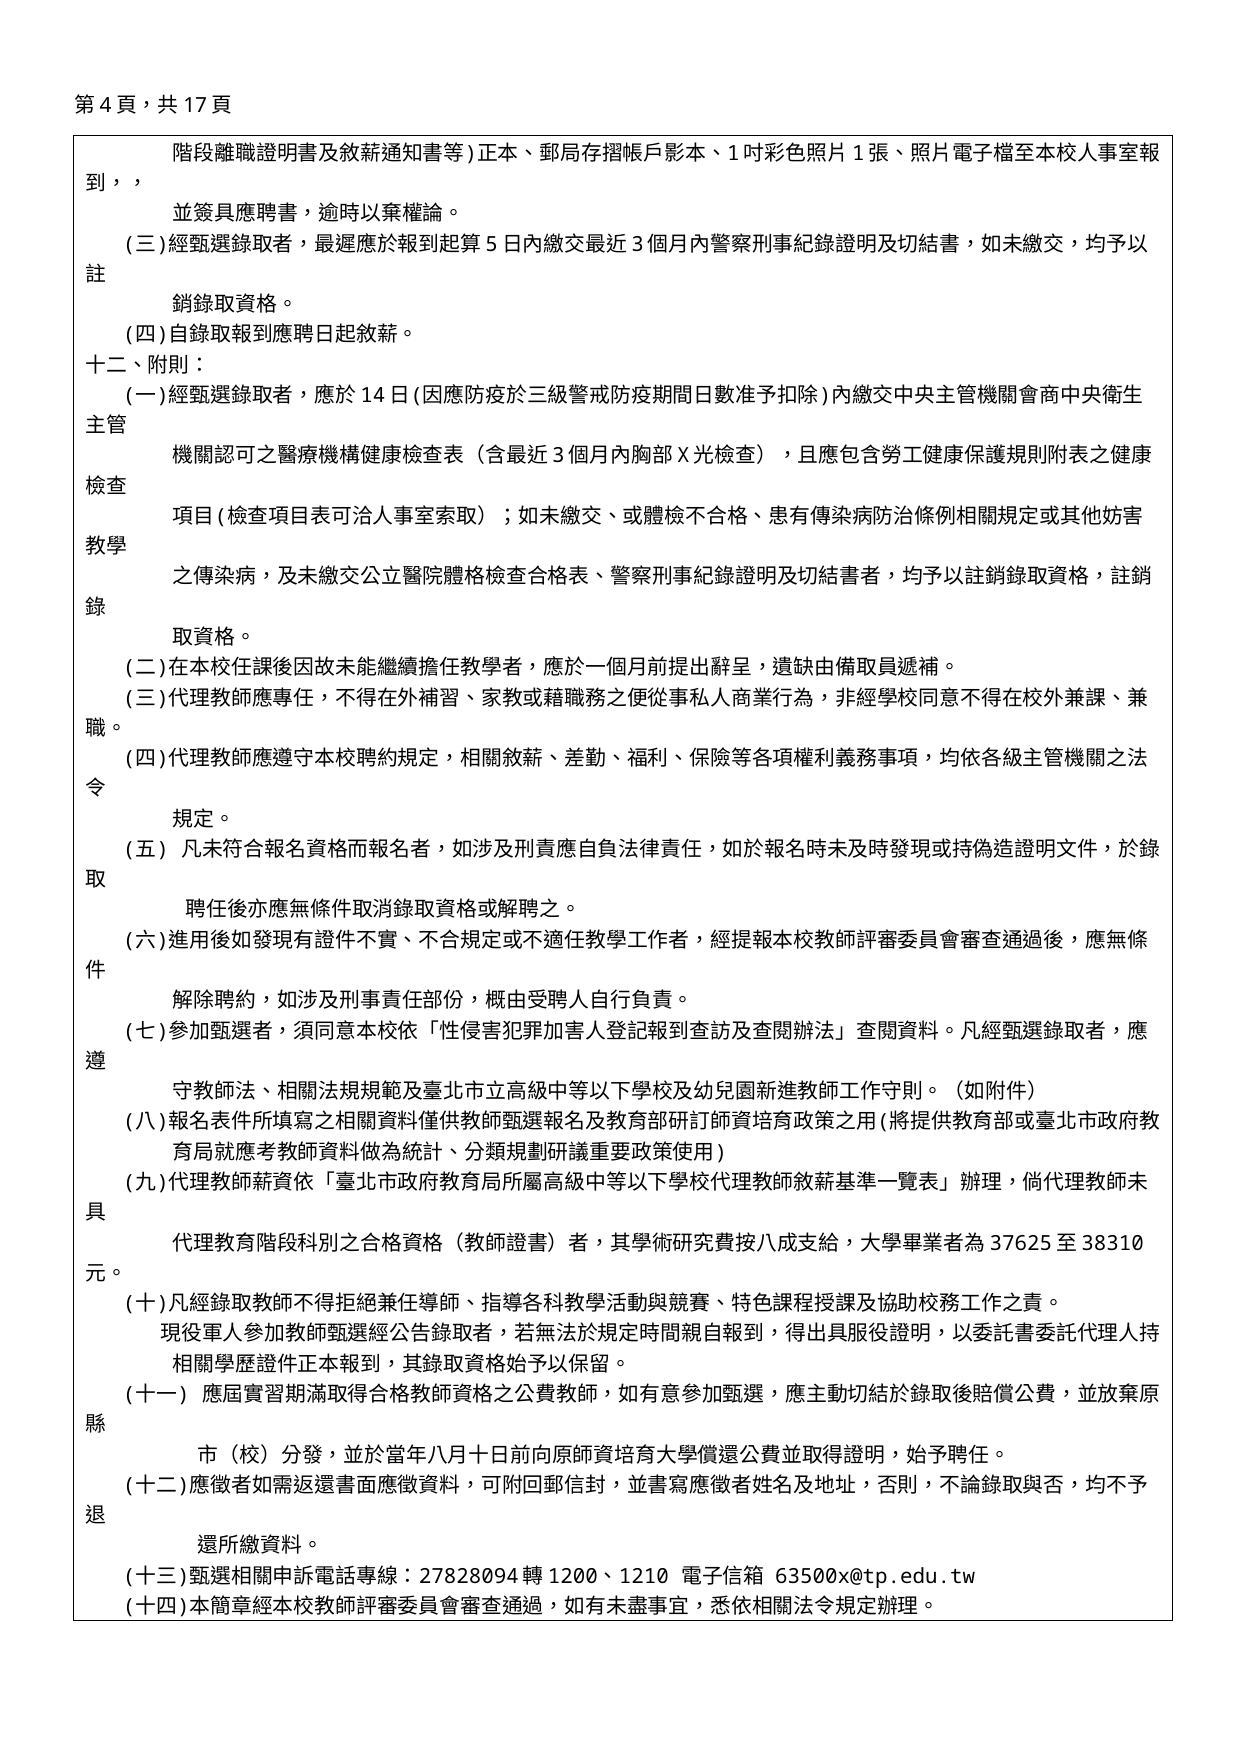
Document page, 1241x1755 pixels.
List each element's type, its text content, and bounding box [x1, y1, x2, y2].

table_header 階段離職證明書及敘薪通知書等)正本、郵局存摺帳戶影本、1吋彩色照片1張、照片電子檔至本校人事室報到，， 並簽具應聘書，逾時以棄權論。 (三)經甄選錄取者，最遲應於報到起算5日內繳交最近3個月內警察刑事紀錄證明及切結書，如未繳交，均予以註 銷錄取資格。 (四)自錄取報到應聘日起敘薪。 十二、附則： (一)經甄選錄取者，應於14日(因應防疫於三級警戒防疫期間日數准予扣除)內繳交中央主管機關會商中央衛生主管 機關認可之醫療機構健康檢查表（含最近3個月內胸部X光檢查），且應包含勞工健康保護規則附表之健康檢查 項目(檢查項目表可洽人事室索取）；如未繳交、或體檢不合格、患有傳染病防治條例相關規定或其他妨害教學 之傳染病，及未繳交公立醫院體格檢查合格表、警察刑事紀錄證明及切結書者，均予以註銷錄取資格，註銷錄 取資格。 (二)在本校任課後因故未能繼續擔任教學者，應於一個月前提出辭呈，遺缺由備取員遞補。 (三)代理教師應專任，不得在外補習、家教或藉職務之便從事私人商業行為，非經學校同意不得在校外兼課、兼職。 (四)代理教師應遵守本校聘約規定，相關敘薪、差勤、福利、保險等各項權利義務事項，均依各級主管機關之法令 規定。 (五) 凡未符合報名資格而報名者，如涉及刑責應自負法律責任，如於報名時未及時發現或持偽造證明文件，於錄取 聘任後亦應無條件取消錄取資格或解聘之。 (六)進用後如發現有證件不實、不合規定或不適任教學工作者，經提報本校教師評審委員會審查通過後，應無條件 解除聘約，如涉及刑事責任部份，概由受聘人自行負責。 (七)參加甄選者，須同意本校依「性侵害犯罪加害人登記報到查訪及查閱辦法」查閱資料。凡經甄選錄取者，應遵 守教師法、相關法規規範及臺北市立高級中等以下學校及幼兒園新進教師工作守則。（如附件） (八)報名表件所填寫之相關資料僅供教師甄選報名及教育部研訂師資培育政策之用(將提供教育部或臺北市政府教 育局就應考教師資料做為統計、分類規劃研議重要政策使用) (九)代理教師薪資依「臺北市政府教育局所屬高級中等以下學校代理教師敘薪基準一覽表」辦理，倘代理教師未具 代理教育階段科別之合格資格（教師證書）者，其學術研究費按八成支給，大學畢業者為37625至38310元。 (十)凡經錄取教師不得拒絕兼任導師、指導各科教學活動與競賽、特色課程授課及協助校務工作之責。 現役軍人參加教師甄選經公告錄取者，若無法於規定時間親自報到，得出具服役證明，以委託書委託代理人持 相關學歷證件正本報到，其錄取資格始予以保留。 (十一) 應屆實習期滿取得合格教師資格之公費教師，如有意參加甄選，應主動切結於錄取後賠償公費，並放棄原縣 市（校）分發，並於當年八月十日前向原師資培育大學償還公費並取得證明，始予聘任。 (十二)應徵者如需返還書面應徵資料，可附回郵信封，並書寫應徵者姓名及地址，否則，不論錄取與否，均不予退 還所繳資料。 (十三)甄選相關申訴電話專線：27828094轉1200、1210 電子信箱 63500x@tp.edu.tw (十四)本簡章經本校教師評審委員會審查通過，如有未盡事宜，悉依相關法令規定辦理。 [74, 136, 1172, 1619]
